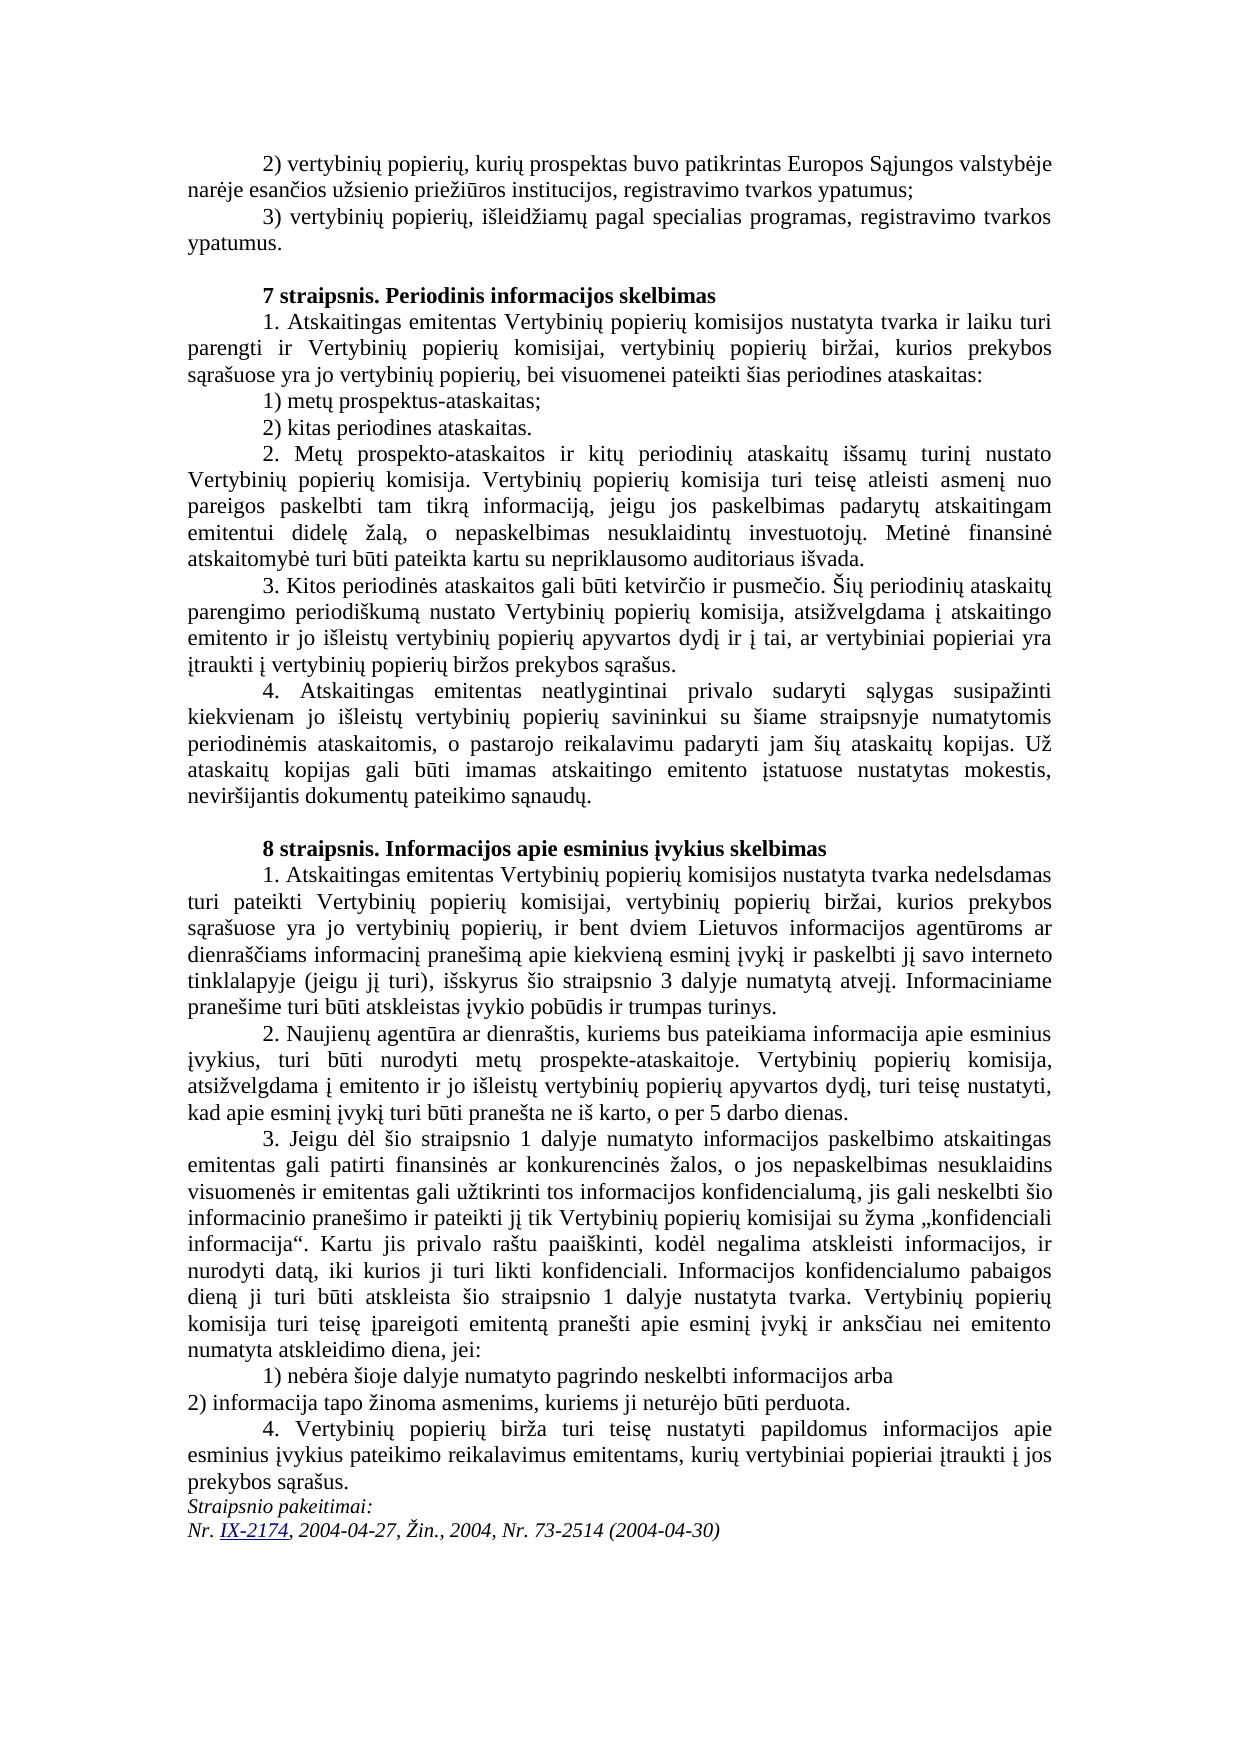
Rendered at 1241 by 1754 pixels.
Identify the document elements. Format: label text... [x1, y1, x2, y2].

text 1) metų prospektus-ataskaitas; [187, 387, 1053, 413]
text 1. Atskaitingas emitentas Vertybinių popierių komisijos nustatyta tvarka nedelsdamas turi pateikti Vertybinių popierių komisijai, vertybinių popierių biržai, kurios prekybos sąrašuose yra jo vertybinių popierių, ir bent dviem Lietuvos informacijos agentūroms ar dienraščiams informacinį pranešimą apie kiekvieną esminį įvykį ir paskelbti jį savo interneto tinklalapyje (jeigu jį turi), išskyrus šio straipsnio 3 dalyje numatytą atvejį. Informaciniame pranešime turi būti atskleistas įvykio pobūdis ir trumpas turinys. [187, 862, 1053, 1020]
text 2) vertybinių popierių, kurių prospektas buvo patikrintas Europos Sąjungos valstybėje narėje esančios užsienio priežiūros institucijos, registravimo tvarkos ypatumus; [187, 150, 1053, 203]
text 3. Jeigu dėl šio straipsnio 1 dalyje numatyto informacijos paskelbimo atskaitingas emitentas gali patirti finansinės ar konkurencinės žalos, o jos nepaskelbimas nesuklaidins visuomenės ir emitentas gali užtikrinti tos informacijos konfidencialumą, jis gali neskelbti šio informacinio pranešimo ir pateikti jį tik Vertybinių popierių komisijai su žyma „konfidenciali informacija“. Kartu jis privalo raštu paaiškinti, kodėl negalima atskleisti informacijos, ir nurodyti datą, iki kurios ji turi likti konfidenciali. Informacijos konfidencialumo pabaigos dieną ji turi būti atskleista šio straipsnio 1 dalyje nustatyta tvarka. Vertybinių popierių komisija turi teisę įpareigoti emitentą pranešti apie esminį įvykį ir anksčiau nei emitento numatyta atskleidimo diena, jei: [187, 1125, 1053, 1362]
text Nr. IX-2174, 2004-04-27, Žin., 2004, Nr. 73-2514 (2004-04-30) [187, 1518, 1053, 1542]
text 8 straipsnis. Informacijos apie esminius įvykius skelbimas [187, 835, 1053, 862]
text 7 straipsnis. Periodinis informacijos skelbimas [187, 282, 1053, 308]
text 4. Atskaitingas emitentas neatlygintinai privalo sudaryti sąlygas susipažinti kiekvienam jo išleistų vertybinių popierių savininkui su šiame straipsnyje numatytomis periodinėmis ataskaitomis, o pastarojo reikalavimu padaryti jam šių ataskaitų kopijas. Už ataskaitų kopijas gali būti imamas atskaitingo emitento įstatuose nustatytas mokestis, neviršijantis dokumentų pateikimo sąnaudų. [187, 677, 1053, 809]
text 2. Naujienų agentūra ar dienraštis, kuriems bus pateikiama informacija apie esminius įvykius, turi būti nurodyti metų prospekte-ataskaitoje. Vertybinių popierių komisija, atsižvelgdama į emitento ir jo išleistų vertybinių popierių apyvartos dydį, turi teisę nustatyti, kad apie esminį įvykį turi būti pranešta ne iš karto, o per 5 darbo dienas. [187, 1020, 1053, 1125]
text Straipsnio pakeitimai: [187, 1494, 1053, 1518]
text 1) nebėra šioje dalyje numatyto pagrindo neskelbti informacijos arba [187, 1362, 1053, 1389]
text 2) informacija tapo žinoma asmenims, kuriems ji neturėjo būti perduota. [187, 1389, 1053, 1415]
text 4. Vertybinių popierių birža turi teisę nustatyti papildomus informacijos apie esminius įvykius pateikimo reikalavimus emitentams, kurių vertybiniai popieriai įtraukti į jos prekybos sąrašus. [187, 1415, 1053, 1494]
text 3. Kitos periodinės ataskaitos gali būti ketvirčio ir pusmečio. Šių periodinių ataskaitų parengimo periodiškumą nustato Vertybinių popierių komisija, atsižvelgdama į atskaitingo emitento ir jo išleistų vertybinių popierių apyvartos dydį ir į tai, ar vertybiniai popieriai yra įtraukti į vertybinių popierių biržos prekybos sąrašus. [187, 572, 1053, 677]
text 3) vertybinių popierių, išleidžiamų pagal specialias programas, registravimo tvarkos ypatumus. [187, 203, 1053, 255]
text 1. Atskaitingas emitentas Vertybinių popierių komisijos nustatyta tvarka ir laiku turi parengti ir Vertybinių popierių komisijai, vertybinių popierių biržai, kurios prekybos sąrašuose yra jo vertybinių popierių, bei visuomenei pateikti šias periodines ataskaitas: [187, 308, 1053, 387]
text 2. Metų prospekto-ataskaitos ir kitų periodinių ataskaitų išsamų turinį nustato Vertybinių popierių komisija. Vertybinių popierių komisija turi teisę atleisti asmenį nuo pareigos paskelbti tam tikrą informaciją, jeigu jos paskelbimas padarytų atskaitingam emitentui didelę žalą, o nepaskelbimas nesuklaidintų investuotojų. Metinė finansinė atskaitomybė turi būti pateikta kartu su nepriklausomo auditoriaus išvada. [187, 440, 1053, 572]
text 2) kitas periodines ataskaitas. [187, 413, 1053, 440]
